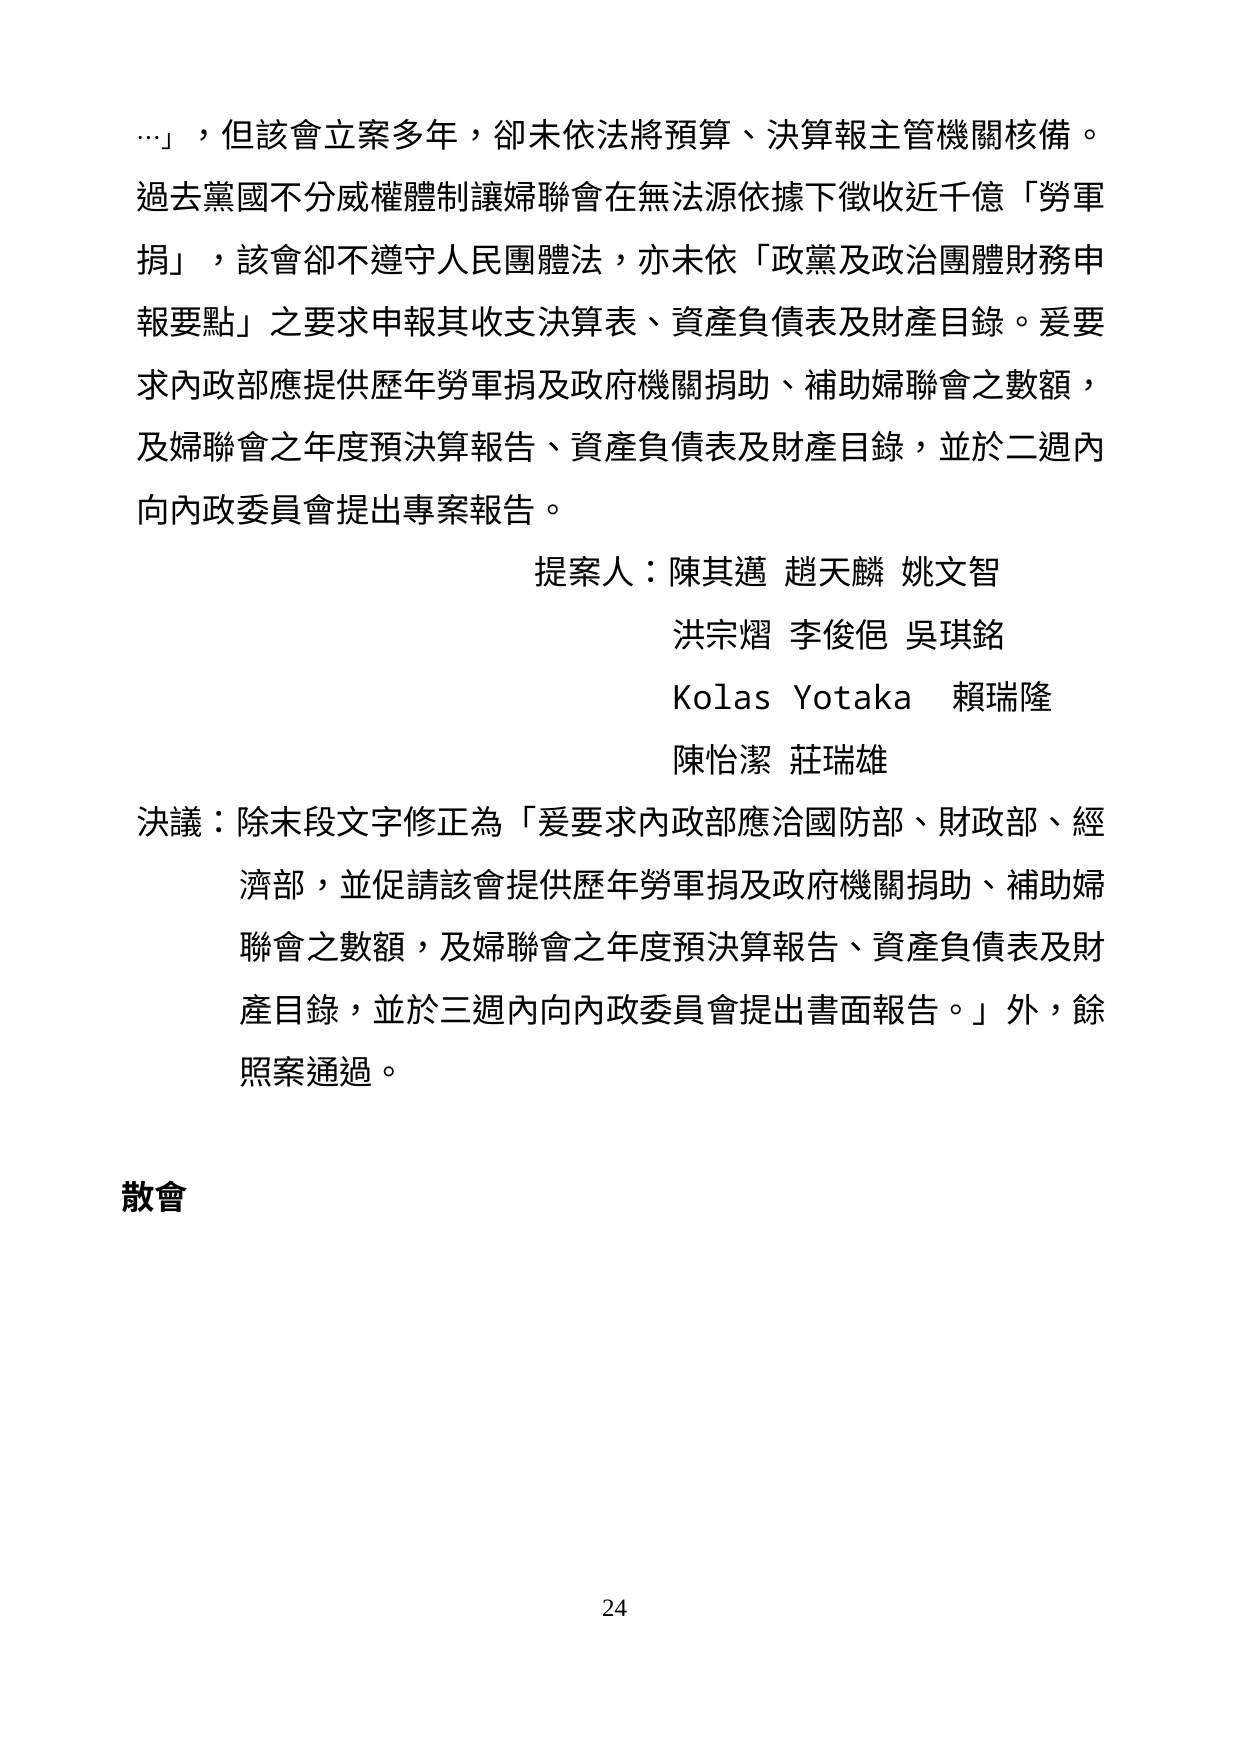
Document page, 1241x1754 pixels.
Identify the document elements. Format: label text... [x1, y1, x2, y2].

text 散會 [121, 1153, 1107, 1216]
text …」，但該會立案多年，卻未依法將預算、決算報主管機關核備。過去黨國不分威權體制讓婦聯會在無法源依據下徵收近千億「勞軍捐」，該會卻不遵守人民團體法，亦未依「政黨及政治團體財務申報要點」之要求申報其收支決算表、資產負債表及財產目錄。爰要求內政部應提供歷年勞軍捐及政府機關捐助、補助婦聯會之數額，及婦聯會之年度預決算報告、資產負債表及財產目錄，並於二週內向內政委員會提出專案報告。 [136, 91, 1107, 528]
text 陳怡潔 莊瑞雄 [667, 716, 1107, 778]
text 洪宗熠 李俊俋 吳琪銘 [667, 591, 1107, 653]
text 提案人：陳其邁 趙天麟 姚文智 [534, 528, 1107, 591]
text Kolas Yotaka 賴瑞隆 [667, 653, 1107, 716]
text 決議：除末段文字修正為「爰要求內政部應洽國防部、財政部、經濟部，並促請該會提供歷年勞軍捐及政府機關捐助、補助婦聯會之數額，及婦聯會之年度預決算報告、資產負債表及財產目錄，並於三週內向內政委員會提出書面報告。」外，餘照案通過。 [136, 778, 1107, 1091]
